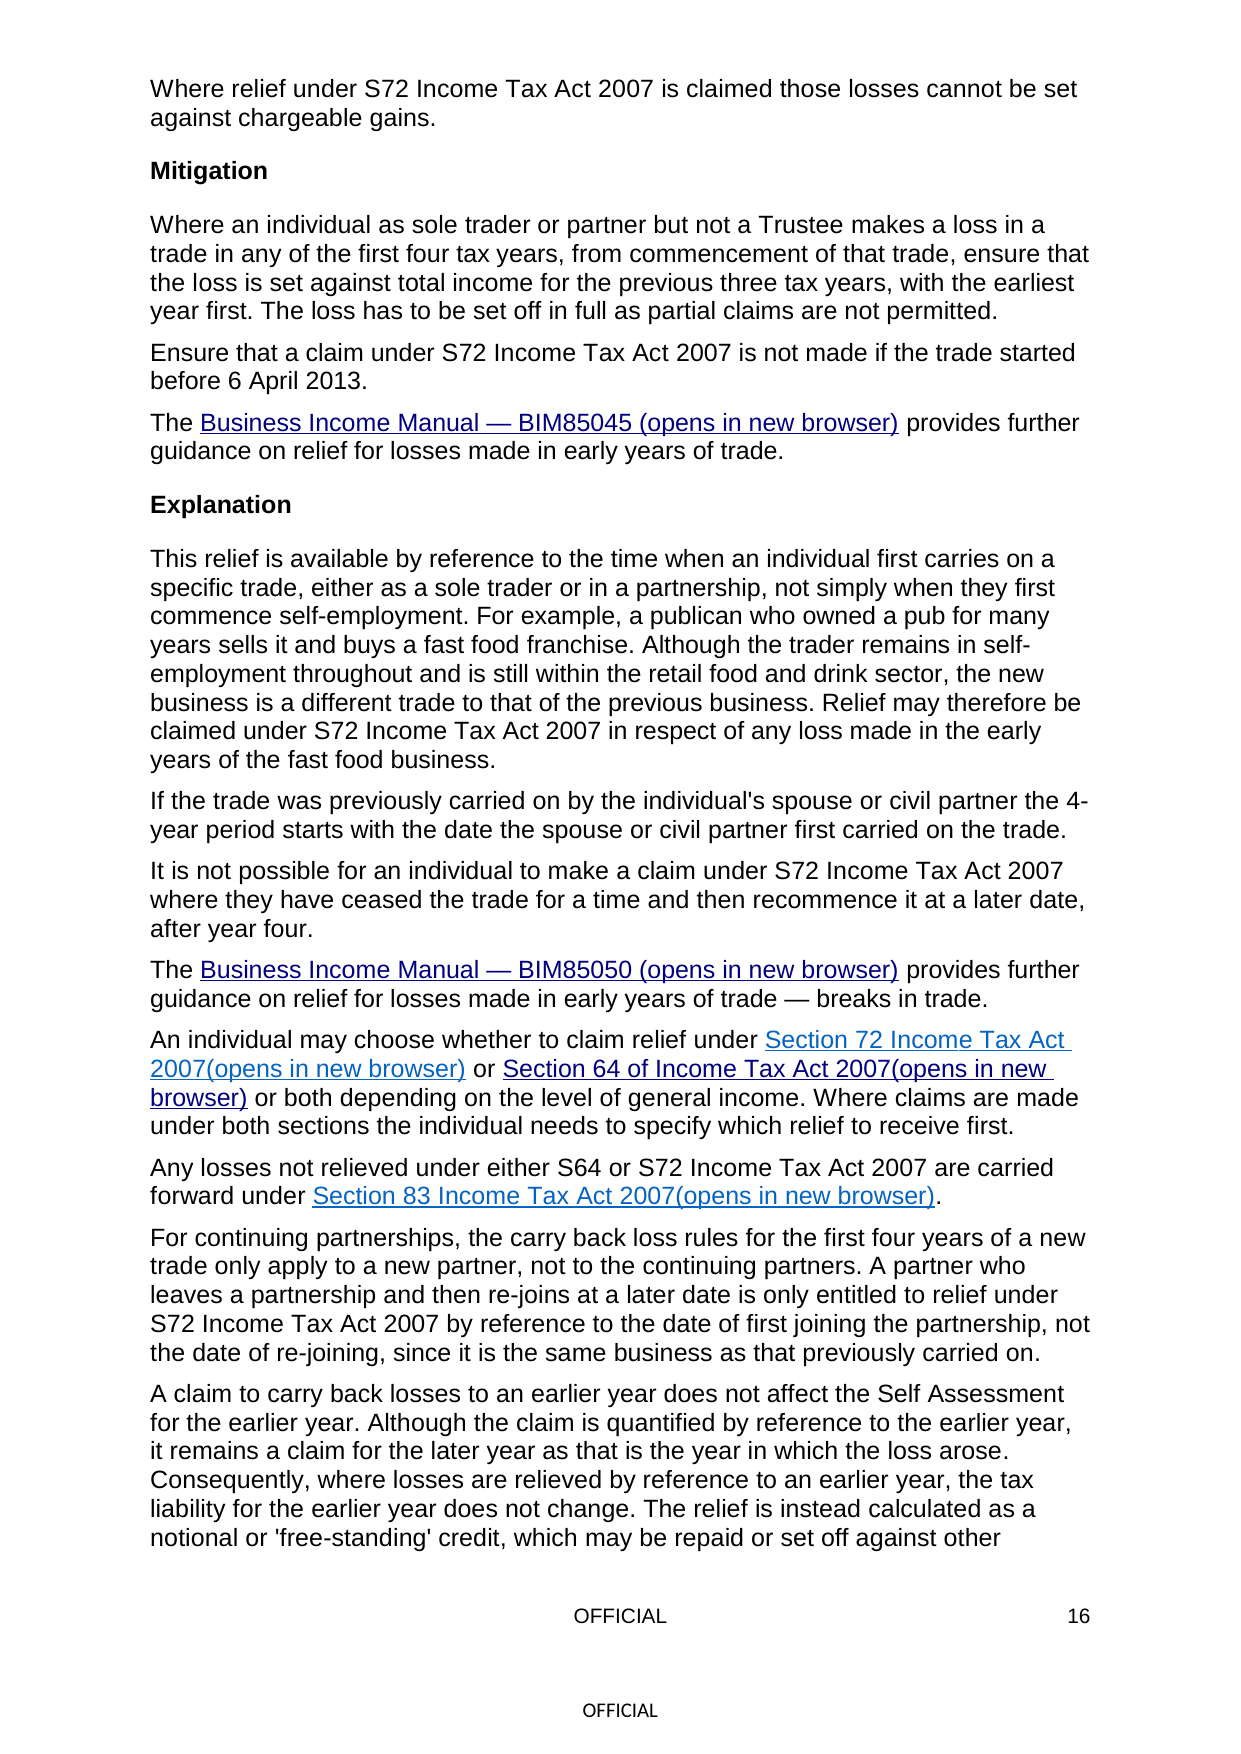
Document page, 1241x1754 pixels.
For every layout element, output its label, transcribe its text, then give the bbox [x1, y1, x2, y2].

text Where relief under S72 Income Tax Act 2007 is claimed those losses cannot be set against chargeable gains. [150, 74, 1090, 131]
text The Business Income Manual — BIM85045 (opens in new browser) provides further guidance on relief for losses made in early years of trade. [150, 407, 1090, 465]
subtitle Mitigation [150, 156, 1090, 185]
text It is not possible for an individual to make a claim under S72 Income Tax Act 2007 where they have ceased the trade for a time and then recommence it at a later date, after year four. [150, 856, 1090, 942]
text Where an individual as sole trader or partner but not a Trustee makes a loss in a trade in any of the first four tax years, from commencement of that trade, ensure that the loss is set against total income for the previous three tax years, with the earliest year first. The loss has to be set off in full as partial claims are not permitted. [150, 210, 1090, 325]
text Any losses not relieved under either S64 or S72 Income Tax Act 2007 are carried forward under Section 83 Income Tax Act 2007(opens in new browser). [150, 1152, 1090, 1210]
text Ensure that a claim under S72 Income Tax Act 2007 is not made if the trade started before 6 April 2013. [150, 337, 1090, 395]
subtitle Explanation [150, 490, 1090, 519]
text This relief is available by reference to the time when an individual first carries on a specific trade, either as a sole trader or in a partnership, not simply when they first commence self-employment. For example, a publican who owned a pub for many years sells it and buys a fast food franchise. Although the trader remains in self-employment throughout and is still within the retail food and drink sector, the new business is a different trade to that of the previous business. Relief may therefore be claimed under S72 Income Tax Act 2007 in respect of any loss made in the early years of the fast food business. [150, 544, 1090, 774]
text If the trade was previously carried on by the individual's spouse or civil partner the 4-year period starts with the date the spouse or civil partner first carried on the trade. [150, 786, 1090, 844]
text For continuing partnerships, the carry back loss rules for the first four years of a new trade only apply to a new partner, not to the continuing partners. A partner who leaves a partnership and then re-joins at a later date is only entitled to relief under S72 Income Tax Act 2007 by reference to the date of first joining the partnership, not the date of re-joining, since it is the same business as that previously carried on. [150, 1222, 1090, 1366]
text An individual may choose whether to claim relief under Section 72 Income Tax Act 2007(opens in new browser) or Section 64 of Income Tax Act 2007(opens in new browser) or both depending on the level of general income. Where claims are made under both sections the individual needs to specify which relief to receive first. [150, 1025, 1090, 1140]
text The Business Income Manual — BIM85050 (opens in new browser) provides further guidance on relief for losses made in early years of trade — breaks in trade. [150, 955, 1090, 1012]
text A claim to carry back losses to an earlier year does not affect the Self Assessment for the earlier year. Although the claim is quantified by reference to the earlier year, it remains a claim for the later year as that is the year in which the loss arose. Consequently, where losses are relieved by reference to an earlier year, the tax liability for the earlier year does not change. The relief is instead calculated as a notional or 'free-standing' credit, which may be repaid or set off against other [150, 1379, 1090, 1551]
